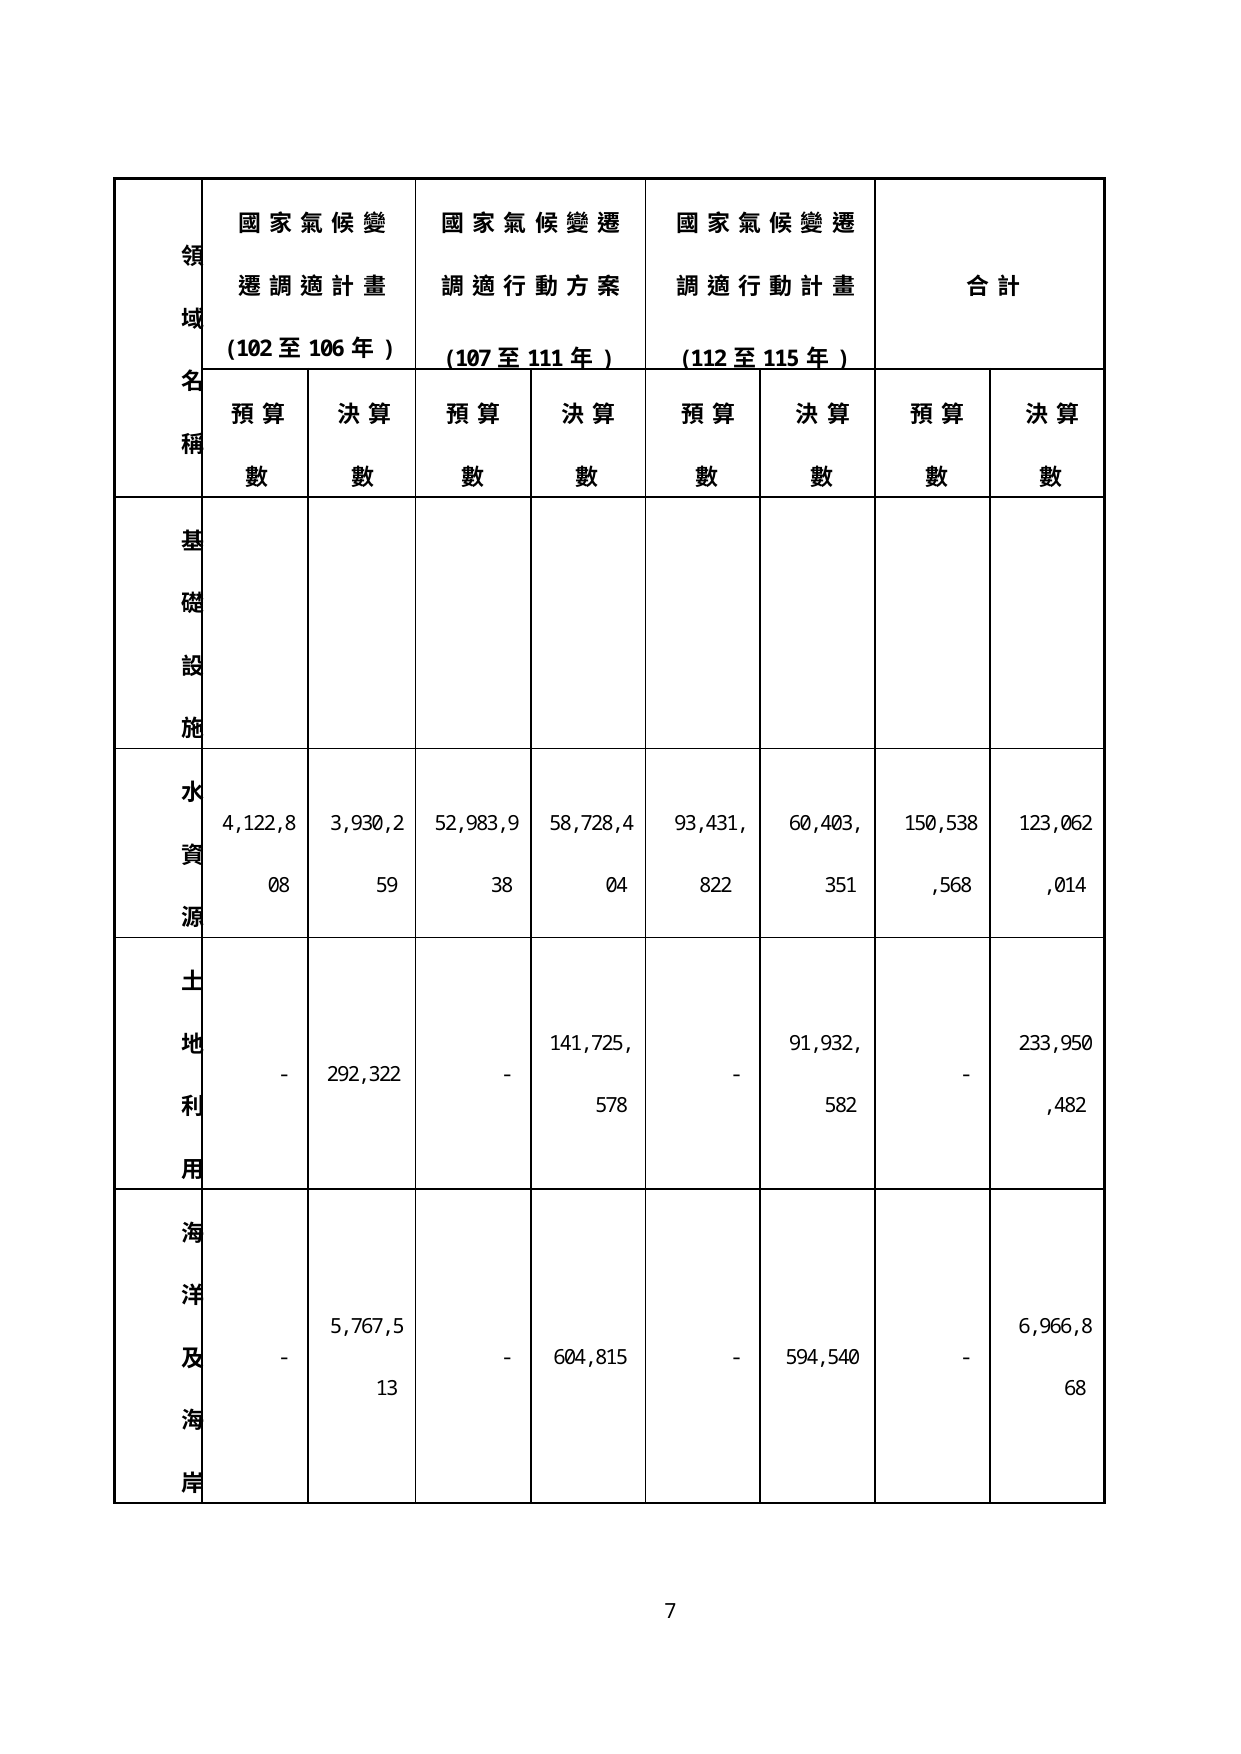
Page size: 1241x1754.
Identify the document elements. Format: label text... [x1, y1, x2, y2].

table_cell 52,983,938 [416, 749, 530, 937]
table_header 合計 [876, 180, 1103, 368]
table_cell 594,540 [761, 1190, 874, 1502]
table_cell 58,728,404 [532, 749, 645, 937]
table_cell [203, 498, 307, 747]
table_cell 預算數 [203, 370, 307, 496]
table_cell [416, 498, 530, 747]
table_cell 水資源 [116, 749, 201, 937]
table_cell - [646, 938, 759, 1188]
table_cell 4,122,808 [203, 749, 307, 937]
table_cell [876, 498, 989, 747]
table_cell 維生基礎設施 [116, 498, 201, 747]
table_cell - [876, 1190, 989, 1502]
table_header 國家氣候變遷調適行動方案(107至111年) [416, 180, 645, 368]
table_cell [309, 498, 415, 747]
table_cell 決算數 [761, 370, 874, 496]
table_cell 土地 利用 [116, 938, 201, 1188]
table_cell 預算數 [416, 370, 530, 496]
table_cell 150,538,568 [876, 749, 989, 937]
table_cell 決算數 [532, 370, 645, 496]
table_cell - [203, 1190, 307, 1502]
table_cell [532, 498, 645, 747]
table_cell 預算數 [646, 370, 759, 496]
table_cell 292,322 [309, 938, 415, 1188]
table_cell 604,815 [532, 1190, 645, 1502]
table_cell 5,767,513 [309, 1190, 415, 1502]
table_header 國家氣候變遷調適計畫(102至106年) [203, 180, 415, 368]
table_cell - [646, 1190, 759, 1502]
table_cell 3,930,259 [309, 749, 415, 937]
table_cell 93,431,822 [646, 749, 759, 937]
table_cell [991, 498, 1103, 747]
table_cell [761, 498, 874, 747]
table_cell 預算數 [876, 370, 989, 496]
table_cell - [416, 938, 530, 1188]
table_cell - [876, 938, 989, 1188]
table_cell - [203, 938, 307, 1188]
table_header 國家氣候變遷調適行動計畫(112至115年) [646, 180, 874, 368]
table_cell 決算數 [991, 370, 1103, 496]
table_cell [646, 498, 759, 747]
table_cell 91,932,582 [761, 938, 874, 1188]
table_cell 海洋及海岸 [116, 1190, 201, 1502]
table_cell 141,725,578 [532, 938, 645, 1188]
table_header 領域 名稱 [116, 180, 201, 496]
table_cell - [416, 1190, 530, 1502]
table_cell 6,966,868 [991, 1190, 1103, 1502]
table_cell 123,062,014 [991, 749, 1103, 937]
table_cell 60,403,351 [761, 749, 874, 937]
table_cell 決算數 [309, 370, 415, 496]
table_cell 233,950,482 [991, 938, 1103, 1188]
